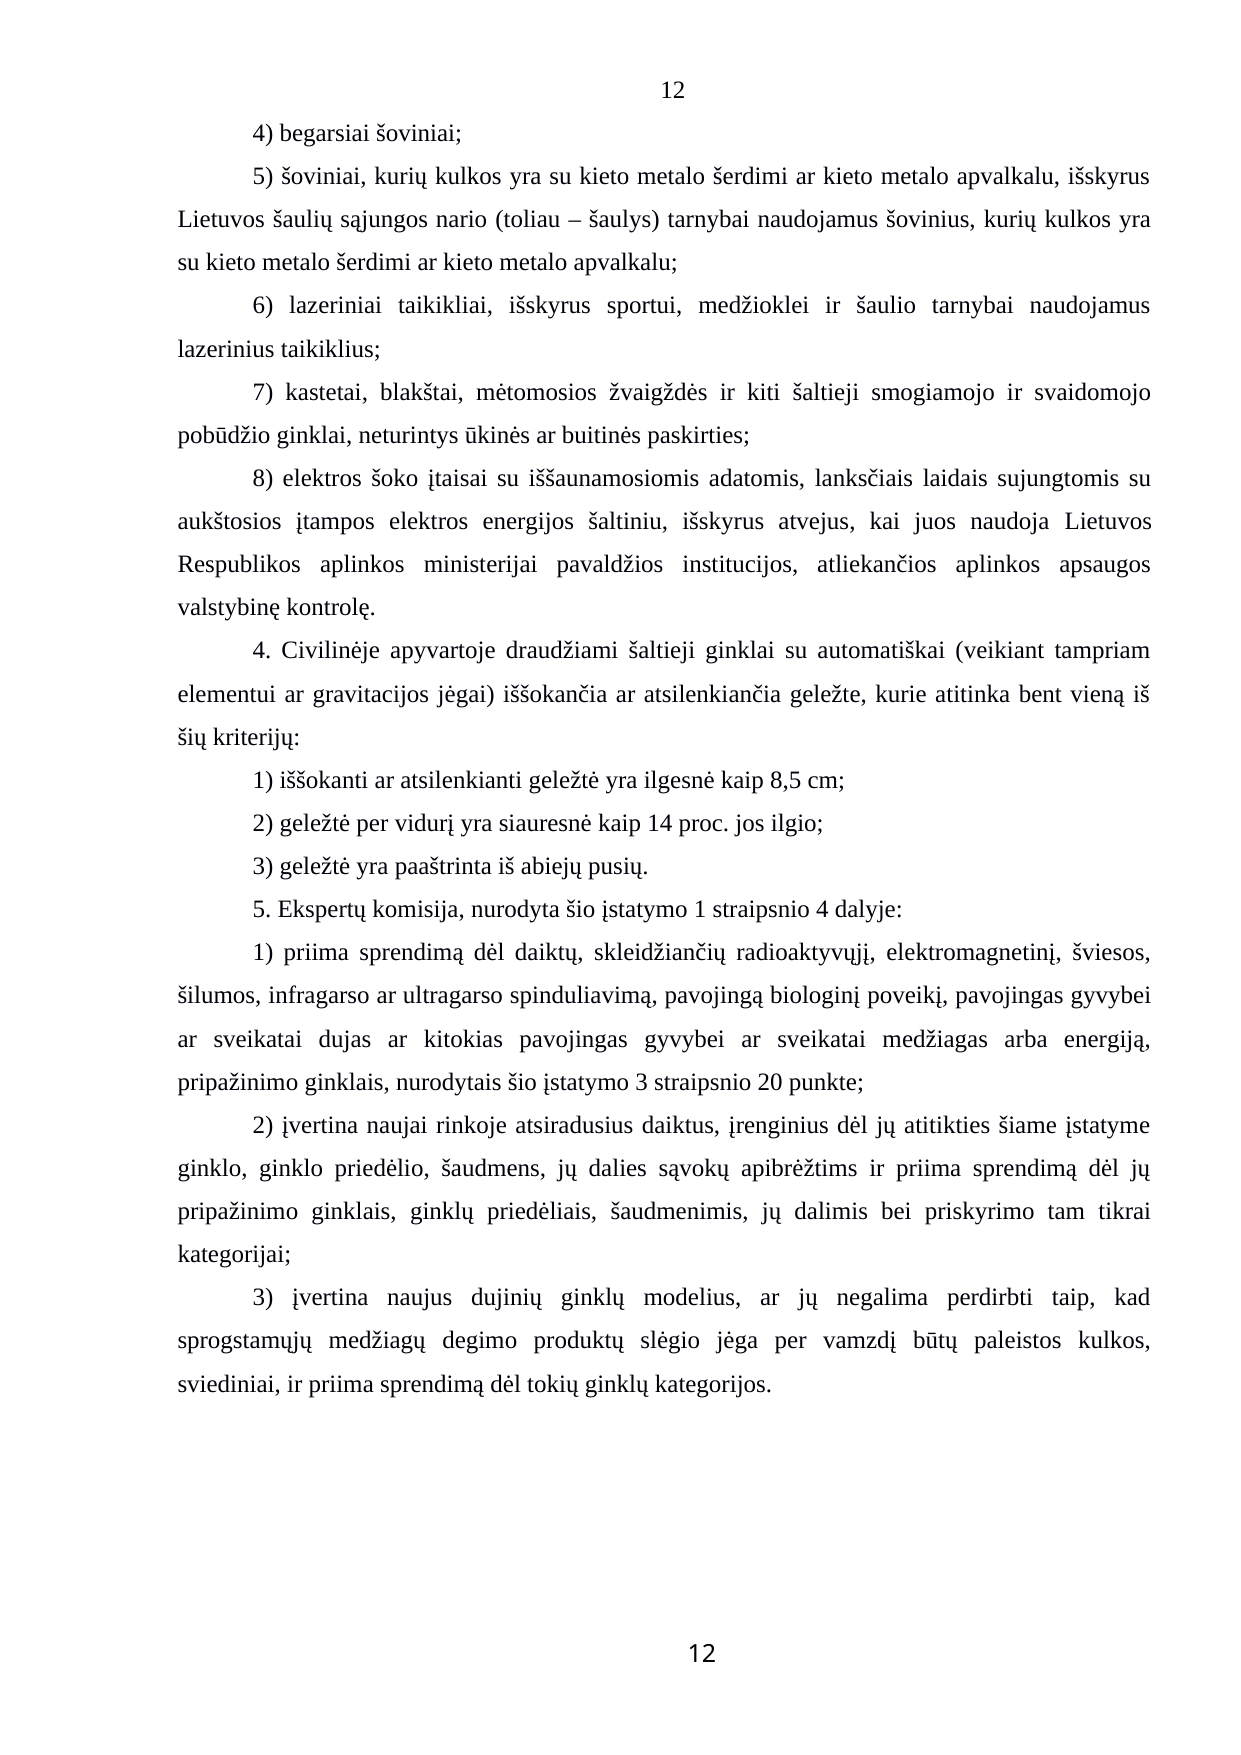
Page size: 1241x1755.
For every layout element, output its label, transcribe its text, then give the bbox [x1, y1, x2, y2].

text 6) lazeriniai taikikliai, išskyrus sportui, medžioklei ir šaulio tarnybai naudojamus lazerinius taikiklius; [177, 291, 1152, 362]
text 5) šoviniai, kurių kulkos yra su kieto metalo šerdimi ar kieto metalo apvalkalu, išskyrus Lietuvos šaulių sąjungos nario (toliau – šaulys) tarnybai naudojamus šovinius, kurių kulkos yra su kieto metalo šerdimi ar kieto metalo apvalkalu; [177, 161, 1152, 276]
text 4. Civilinėje apyvartoje draudžiami šaltieji ginklai su automatiškai (veikiant tampriam elementui ar gravitacijos jėgai) iššokančia ar atsilenkiančia geležte, kurie atitinka bent vieną iš šių kriterijų: [177, 636, 1152, 751]
text 1) iššokanti ar atsilenkianti geležtė yra ilgesnė kaip 8,5 cm; [177, 765, 1152, 794]
text 5. Ekspertų komisija, nurodyta šio įstatymo 1 straipsnio 4 dalyje: [177, 894, 1152, 923]
text 8) elektros šoko įtaisai su iššaunamosiomis adatomis, lanksčiais laidais sujungtomis su aukštosios įtampos elektros energijos šaltiniu, išskyrus atvejus, kai juos naudoja Lietuvos Respublikos aplinkos ministerijai pavaldžios institucijos, atliekančios aplinkos apsaugos valstybinę kontrolę. [177, 463, 1152, 621]
text 3) įvertina naujus dujinių ginklų modelius, ar jų negalima perdirbti taip, kad sprogstamųjų medžiagų degimo produktų slėgio jėga per vamzdį būtų paleistos kulkos, sviediniai, ir priima sprendimą dėl tokių ginklų kategorijos. [177, 1282, 1152, 1397]
text 7) kastetai, blakštai, mėtomosios žvaigždės ir kiti šaltieji smogiamojo ir svaidomojo pobūdžio ginklai, neturintys ūkinės ar buitinės paskirties; [177, 377, 1152, 449]
text 3) geležtė yra paaštrinta iš abiejų pusių. [177, 851, 1152, 880]
text 4) begarsiai šoviniai; [177, 118, 1152, 147]
text 2) įvertina naujai rinkoje atsiradusius daiktus, įrenginius dėl jų atitikties šiame įstatyme ginklo, ginklo priedėlio, šaudmens, jų dalies sąvokų apibrėžtims ir priima sprendimą dėl jų pripažinimo ginklais, ginklų priedėliais, šaudmenimis, jų dalimis bei priskyrimo tam tikrai kategorijai; [177, 1110, 1152, 1268]
text 2) geležtė per vidurį yra siauresnė kaip 14 proc. jos ilgio; [177, 808, 1152, 837]
text 1) priima sprendimą dėl daiktų, skleidžiančių radioaktyvųjį, elektromagnetinį, šviesos, šilumos, infragarso ar ultragarso spinduliavimą, pavojingą biologinį poveikį, pavojingas gyvybei ar sveikatai dujas ar kitokias pavojingas gyvybei ar sveikatai medžiagas arba energiją, pripažinimo ginklais, nurodytais šio įstatymo 3 straipsnio 20 punkte; [177, 937, 1152, 1096]
